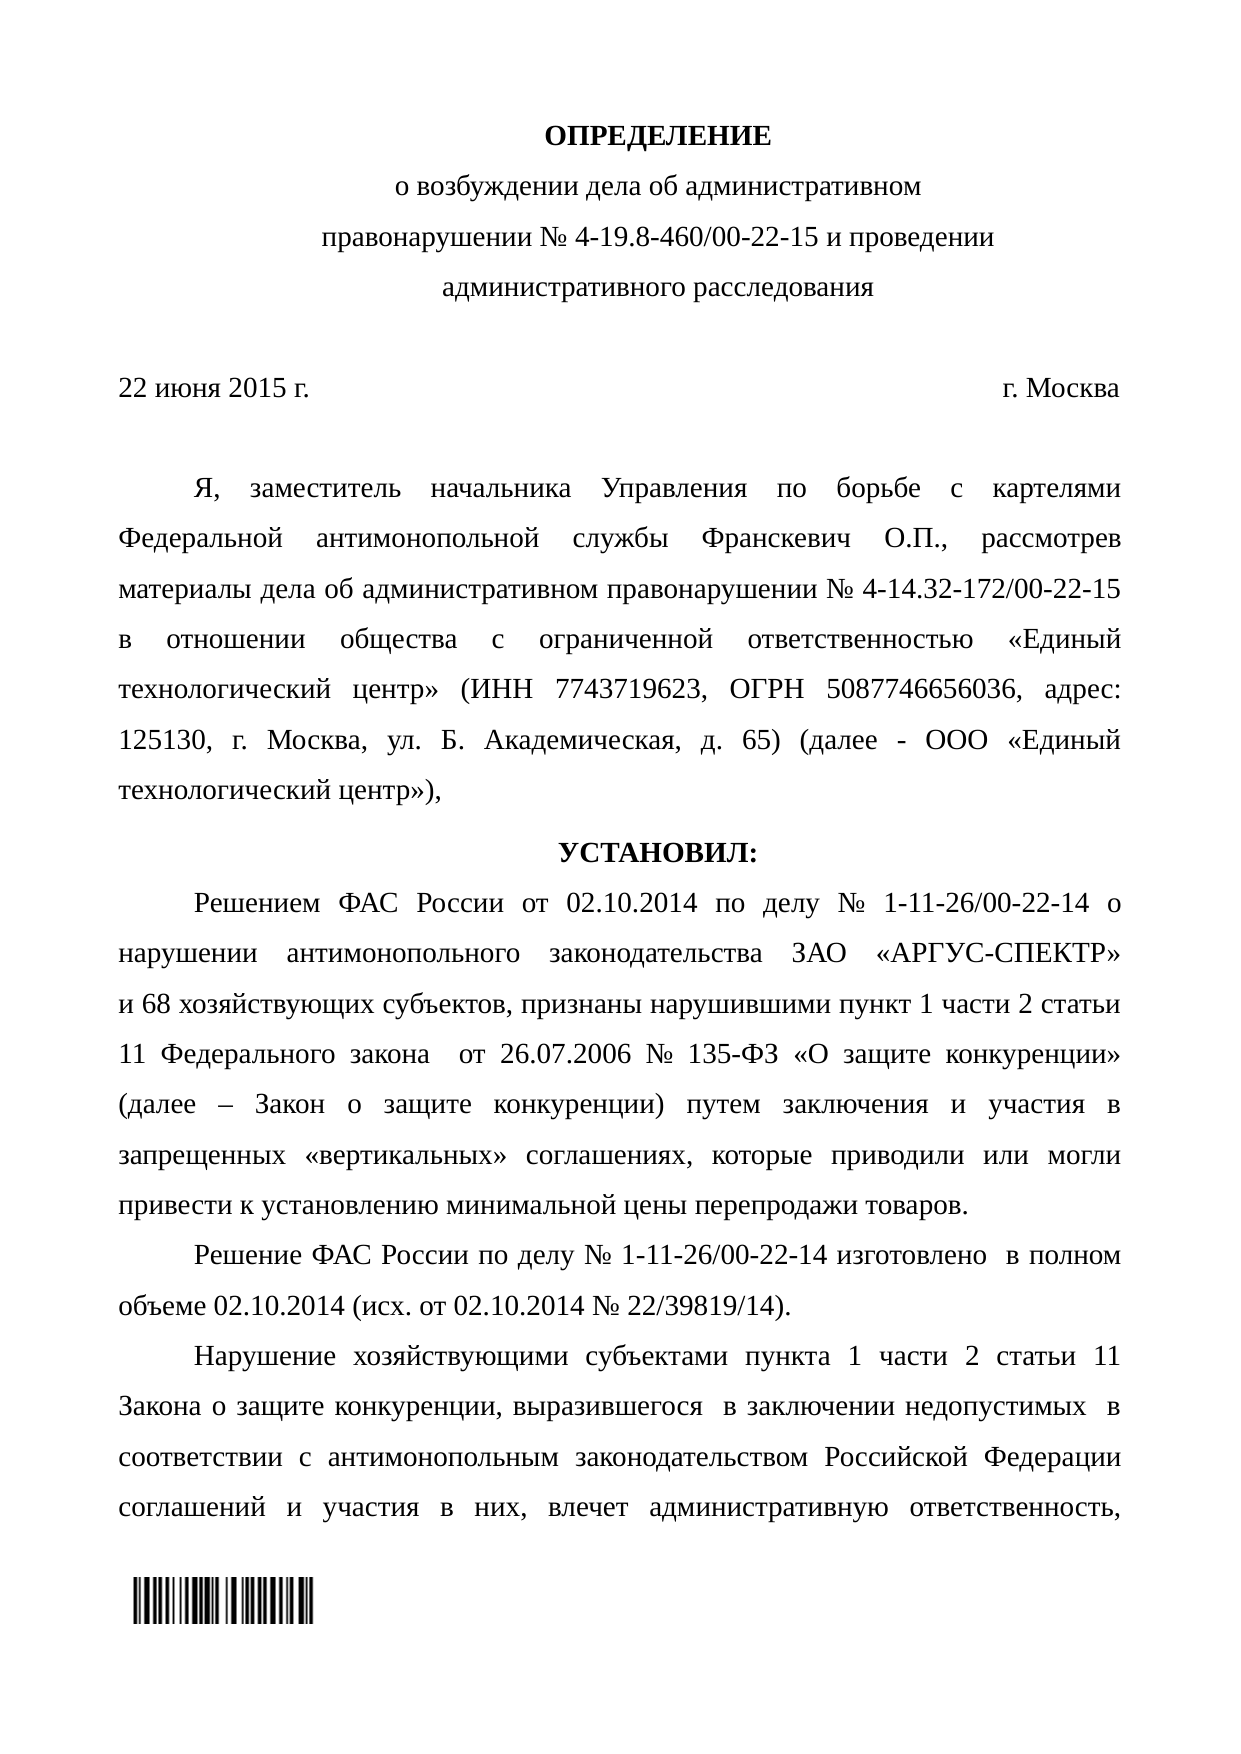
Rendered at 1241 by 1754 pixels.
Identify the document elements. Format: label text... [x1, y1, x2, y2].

text административного расследования [118, 269, 1122, 303]
text о возбуждении дела об административном [118, 168, 1122, 202]
text УСТАНОВИЛ: [118, 835, 1122, 868]
text Решение ФАС России по делу № 1-11-26/00-22-14 изготовлено в полном объеме 02.10.2014 (исх. от 02.10.2014 № 22/39819/14). [118, 1237, 1122, 1321]
text правонарушении № 4-19.8-460/00-22-15 и проведении [118, 219, 1122, 252]
picture [118, 1577, 331, 1624]
text ОПРЕДЕЛЕНИЕ [118, 118, 1122, 152]
text Я, заместитель начальника Управления по борьбе с картелями Федеральной антимонопольной службы Франскевич О.П., рассмотрев материалы дела об административном правонарушении № 4-14.32-172/00-22-15 в отношении общества с ограниченной ответственностью «Единый технологический центр» (ИНН 7743719623, ОГРН 5087746656036, адрес: 125130, г. Москва, ул. Б. Академическая, д. 65) (далее - ООО «Единый технологический центр»), [118, 470, 1122, 806]
text Решением ФАС России от 02.10.2014 по делу № 1-11-26/00-22-14 о нарушении антимонопольного законодательства ЗАО «АРГУС-СПЕКТР» и 68 хозяйствующих субъектов, признаны нарушившими пункт 1 части 2 статьи 11 Федерального закона от 26.07.2006 № 135-ФЗ «О защите конкуренции» (далее – Закон о защите конкуренции) путем заключения и участия в запрещенных «вертикальных» соглашениях, которые приводили или могли привести к установлению минимальной цены перепродажи товаров. [118, 885, 1122, 1221]
text 22 июня 2015 г. г. Москва [118, 370, 1122, 403]
text Нарушение хозяйствующими субъектами пункта 1 части 2 статьи 11 Закона о защите конкуренции, выразившегося в заключении недопустимых в соответствии с антимонопольным законодательством Российской Федерации соглашений и участия в них, влечет административную ответственность, [118, 1338, 1122, 1523]
